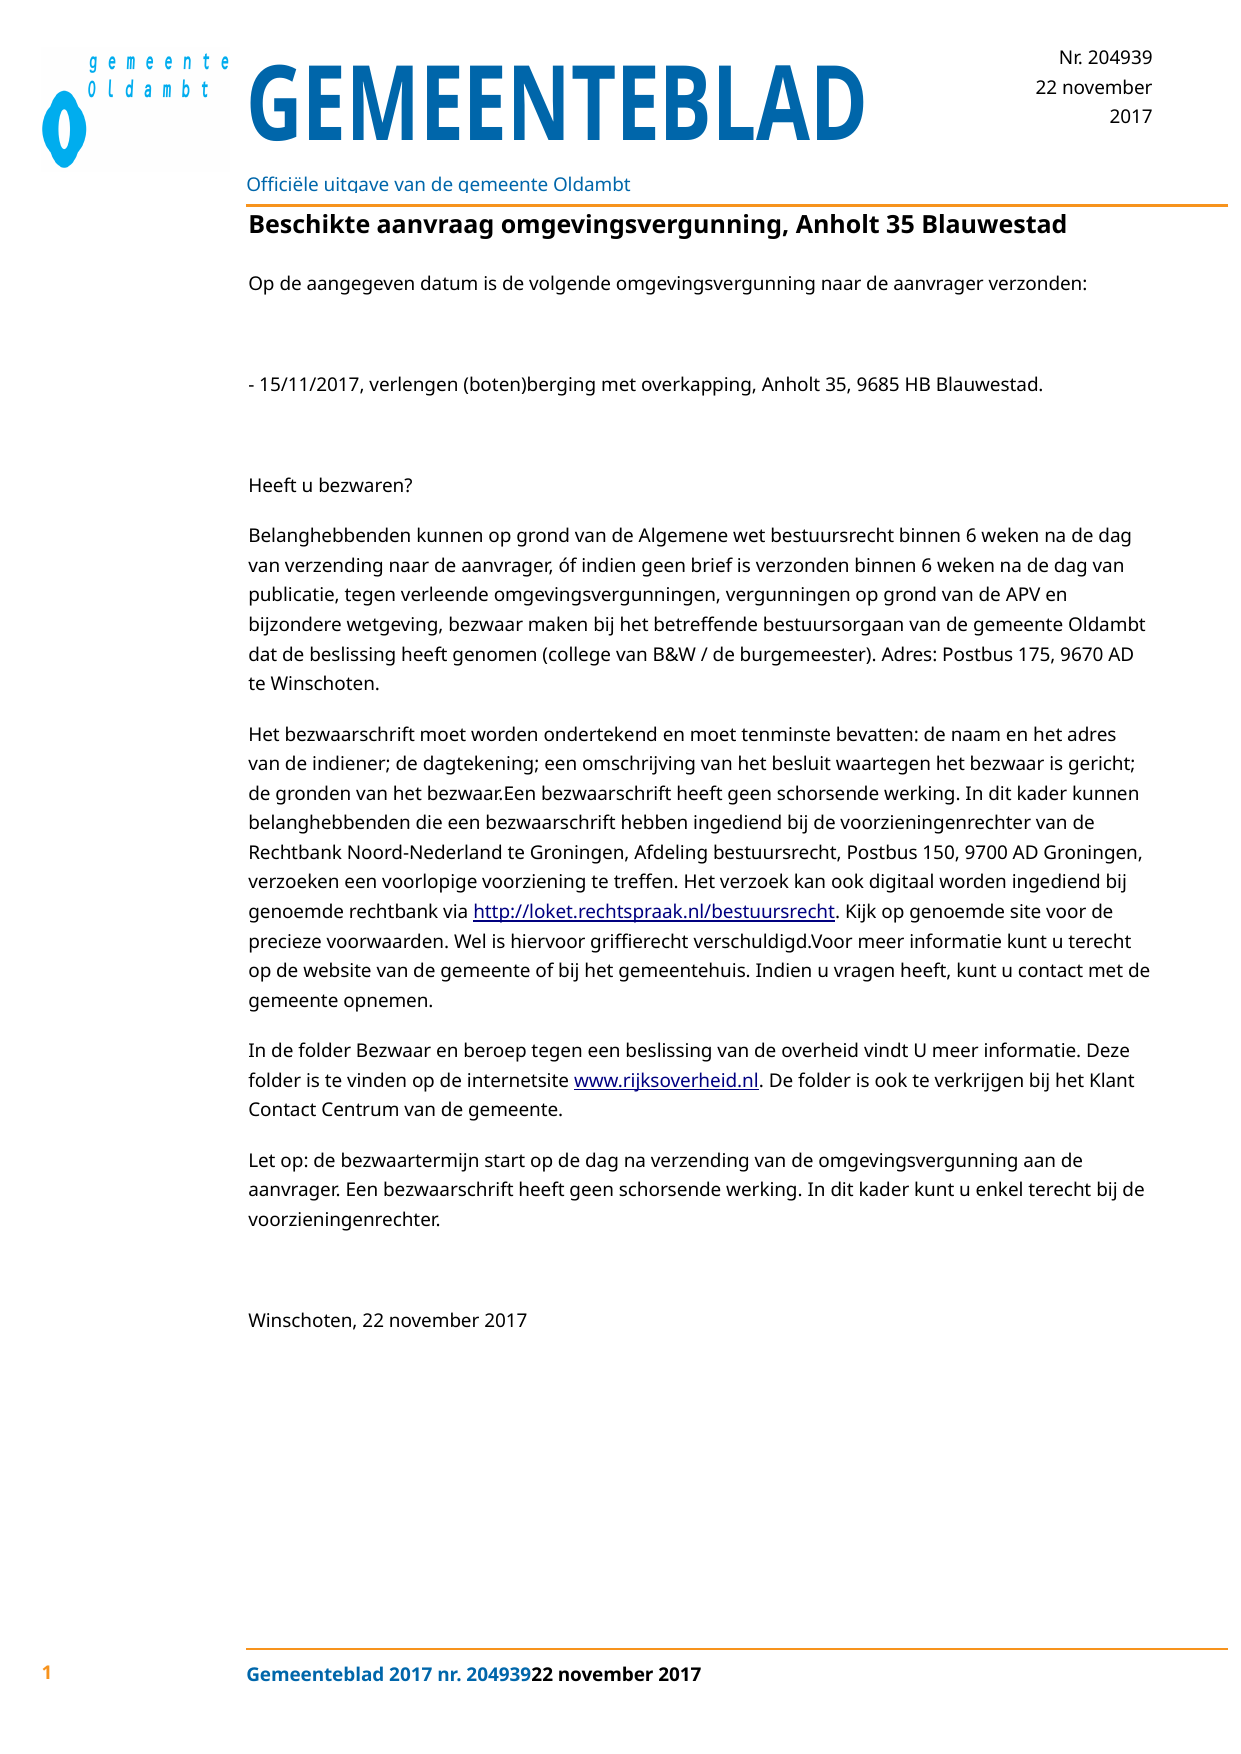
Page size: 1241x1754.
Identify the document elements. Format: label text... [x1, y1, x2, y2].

text Heeft u bezwaren? [248, 472, 1152, 498]
text Winschoten, 22 november 2017 [248, 1307, 1152, 1333]
text In de folder Bezwaar en beroep tegen een beslissing van de overheid vindt U meer informatie. Deze folder is te vinden op de internetsite www.rijksoverheid.nl. De folder is ook te verkrijgen bij het Klant Contact Centrum van de gemeente. [248, 1037, 1152, 1122]
picture [41, 47, 231, 172]
text Belanghebbenden kunnen op grond van de Algemene wet bestuursrecht binnen 6 weken na de dag van verzending naar de aanvrager, óf indien geen brief is verzonden binnen 6 weken na de dag van publicatie, tegen verleende omgevingsvergunningen, vergunningen op grond van de APV en bijzondere wetgeving, bezwaar maken bij het betreffende bestuursorgaan van de gemeente Oldambt dat de beslissing heeft genomen (college van B&W / de burgemeester). Adres: Postbus 175, 9670 AD te Winschoten. [248, 522, 1152, 696]
text Op de aangegeven datum is de volgende omgevingsvergunning naar de aanvrager verzonden: [248, 270, 1152, 296]
text Het bezwaarschrift moet worden ondertekend en moet tenminste bevatten: de naam en het adres van de indiener; de dagtekening; een omschrijving van het besluit waartegen het bezwaar is gericht; de gronden van het bezwaar.Een bezwaarschrift heeft geen schorsende werking. In dit kader kunnen belanghebbenden die een bezwaarschrift hebben ingediend bij de voorzieningenrechter van de Rechtbank Noord-Nederland te Groningen, Afdeling bestuursrecht, Postbus 150, 9700 AD Groningen, verzoeken een voorlopige voorziening te treffen. Het verzoek kan ook digitaal worden ingediend bij genoemde rechtbank via http://loket.rechtspraak.nl/bestuursrecht. Kijk op genoemde site voor de precieze voorwaarden. Wel is hiervoor griffierecht verschuldigd.Voor meer informatie kunt u terecht op de website van de gemeente of bij het gemeentehuis. Indien u vragen heeft, kunt u contact met de gemeente opnemen. [248, 721, 1152, 1013]
text Beschikte aanvraag omgevingsvergunning, Anholt 35 Blauwestad [248, 207, 1152, 241]
text Let op: de bezwaartermijn start op de dag na verzending van de omgevingsvergunning aan de aanvrager. Een bezwaarschrift heeft geen schorsende werking. In dit kader kunt u enkel terecht bij de voorzieningenrechter. [248, 1147, 1152, 1232]
text - 15/11/2017, verlengen (boten)berging met overkapping, Anholt 35, 9685 HB Blauwestad. [248, 371, 1152, 397]
